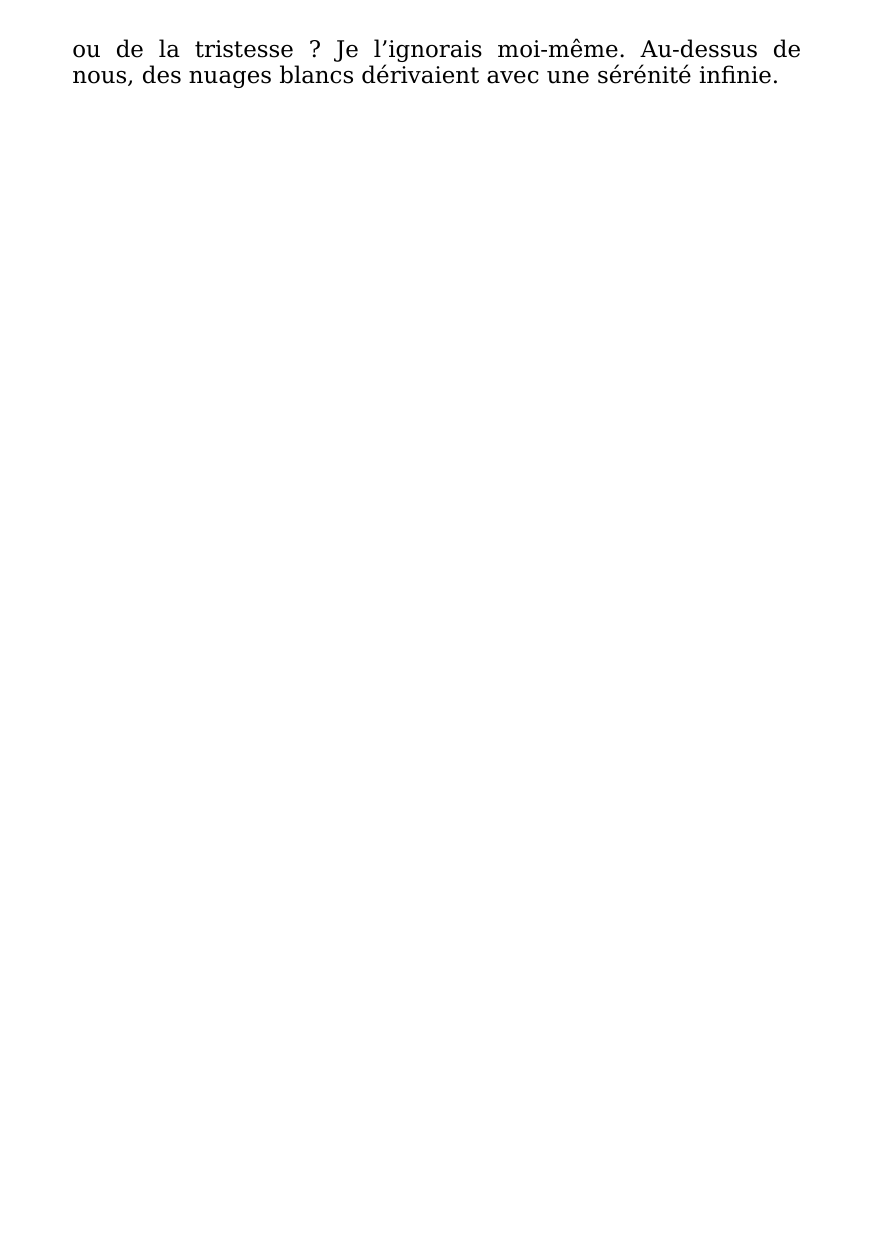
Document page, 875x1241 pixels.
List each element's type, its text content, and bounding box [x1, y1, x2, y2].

text ou de la tristesse ? Je l’ignorais moi-même. Au-dessus de nous, des nuages blancs dérivaient avec une sérénité infinie. [72, 36, 802, 89]
